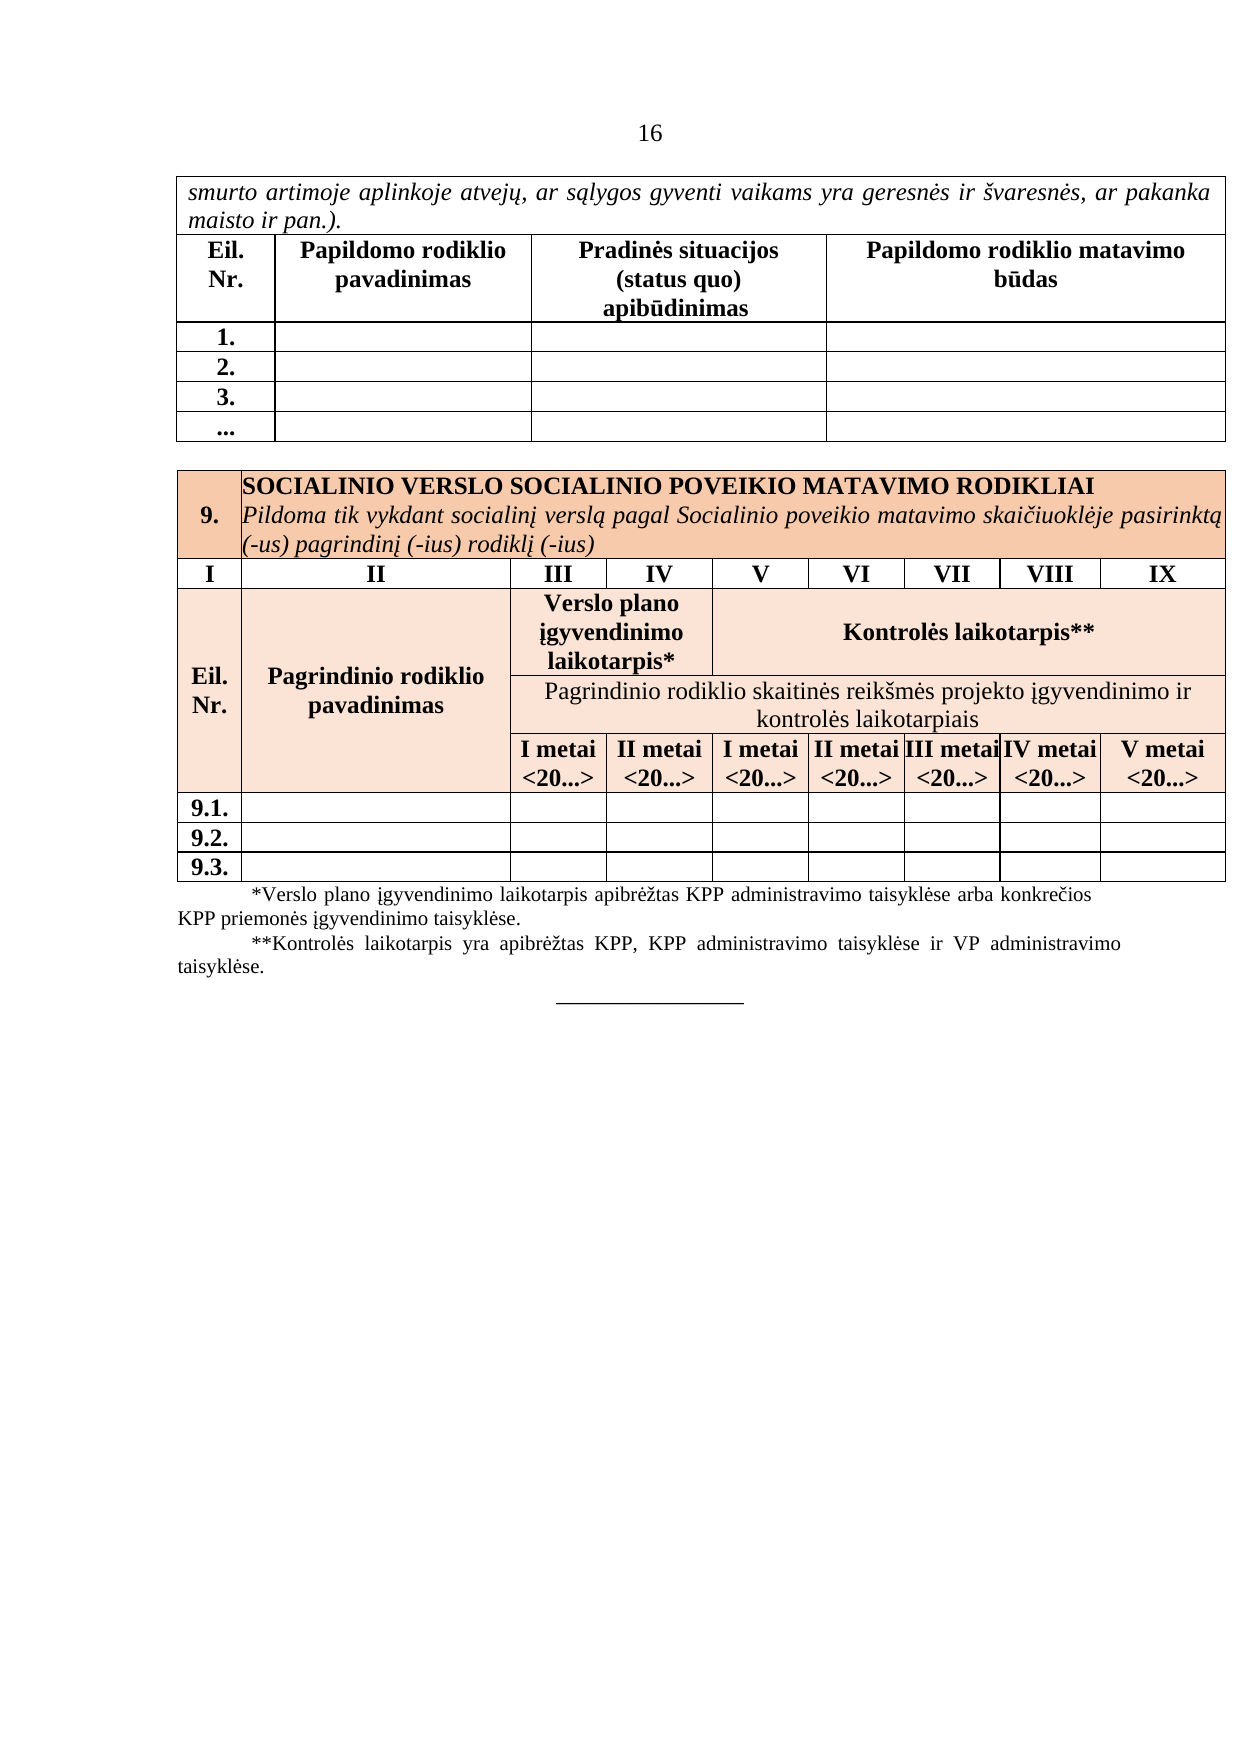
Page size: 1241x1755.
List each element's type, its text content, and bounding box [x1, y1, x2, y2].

table_cell VI [809, 559, 904, 587]
table_cell [713, 853, 808, 881]
table_cell Pradinės situacijos (status quo) apibūdinimas [532, 235, 826, 321]
table_cell [607, 793, 712, 822]
table_cell 9.1. [178, 793, 241, 822]
table_cell II metai <20...> [809, 734, 904, 792]
table_cell I metai <20...> [511, 734, 606, 792]
table_cell I metai <20...> [713, 734, 808, 792]
table_cell Eil. Nr. [177, 235, 274, 321]
table_cell II metai <20...> [607, 734, 712, 792]
table_cell 3. [177, 382, 274, 411]
table_cell 9.2. [178, 823, 241, 851]
table_cell [713, 823, 808, 851]
table_header 9. [178, 471, 241, 558]
table_cell I [178, 559, 241, 587]
table_cell [1101, 853, 1225, 881]
list *Verslo plano įgyvendinimo laikotarpis apibrėžtas KPP administravimo taisyklėse arba konkrečios KPP priemonės įgyvendinimo taisyklėse. [177, 882, 1093, 930]
table_cell [713, 793, 808, 822]
table_cell [511, 823, 606, 851]
table_cell [809, 853, 904, 881]
table_cell Kontrolės laikotarpis** [713, 589, 1225, 675]
table_cell Pagrindinio rodiklio pavadinimas [242, 589, 510, 792]
list **Kontrolės laikotarpis yra apibrėžtas KPP, KPP administravimo taisyklėse ir VP administravimo taisyklėse. [177, 930, 1122, 978]
table_cell [511, 793, 606, 822]
table_cell II [242, 559, 510, 587]
table_cell Verslo plano įgyvendinimo laikotarpis* [511, 589, 712, 675]
table_cell ... [177, 412, 274, 441]
table_cell [242, 823, 510, 851]
table_cell [242, 793, 510, 822]
table_cell [1101, 823, 1225, 851]
table_header SOCIALINIO VERSLO SOCIALINIO POVEIKIO MATAVIMO RODIKLIAI Pildoma tik vykdant socialinį verslą pagal Socialinio poveikio matavimo skaičiuoklėje pasirinktą (-us) pagrindinį (-ius) rodiklį (-ius) [242, 471, 1225, 558]
table_cell [276, 323, 531, 351]
table_cell [511, 853, 606, 881]
table_cell III metai <20...> [905, 734, 999, 792]
table_cell [276, 352, 531, 381]
table_cell Pagrindinio rodiklio skaitinės reikšmės projekto įgyvendinimo ir kontrolės laikotarpiais [511, 676, 1225, 733]
table_cell [1001, 853, 1100, 881]
table_cell Papildomo rodiklio pavadinimas [276, 235, 531, 321]
table_cell [607, 853, 712, 881]
table_cell [532, 352, 826, 381]
text _______________ [177, 978, 1122, 1007]
table_cell IV metai <20...> [1001, 734, 1100, 792]
table_cell V [713, 559, 808, 587]
table_cell [276, 382, 531, 411]
table_cell VII [905, 559, 999, 587]
table_cell [1001, 793, 1100, 822]
table_cell smurto artimoje aplinkoje atvejų, ar sąlygos gyventi vaikams yra geresnės ir švaresnės, ar pakanka maisto ir pan.). [177, 177, 1225, 234]
table_cell 2. [177, 352, 274, 381]
table_cell [827, 412, 1225, 441]
table_cell Papildomo rodiklio matavimo būdas [827, 235, 1225, 321]
table_cell [809, 793, 904, 822]
table_cell [905, 823, 999, 851]
table_cell V metai <20...> [1101, 734, 1225, 792]
table_cell [809, 823, 904, 851]
table_cell III [511, 559, 606, 587]
table_cell 1. [177, 323, 274, 351]
table_cell [532, 382, 826, 411]
table_cell [827, 323, 1225, 351]
table_cell [532, 323, 826, 351]
table_cell IV [607, 559, 712, 587]
table_cell VIII [1001, 559, 1100, 587]
table_cell [827, 352, 1225, 381]
table_cell [242, 853, 510, 881]
table_cell [607, 823, 712, 851]
table_cell [532, 412, 826, 441]
table_cell 9.3. [178, 853, 241, 881]
table_cell [905, 853, 999, 881]
table_cell Eil. Nr. [178, 589, 241, 792]
table_cell [905, 793, 999, 822]
table_cell [276, 412, 531, 441]
table_cell [1001, 823, 1100, 851]
table_cell [827, 382, 1225, 411]
table_cell [1101, 793, 1225, 822]
table_cell IX [1101, 559, 1225, 587]
